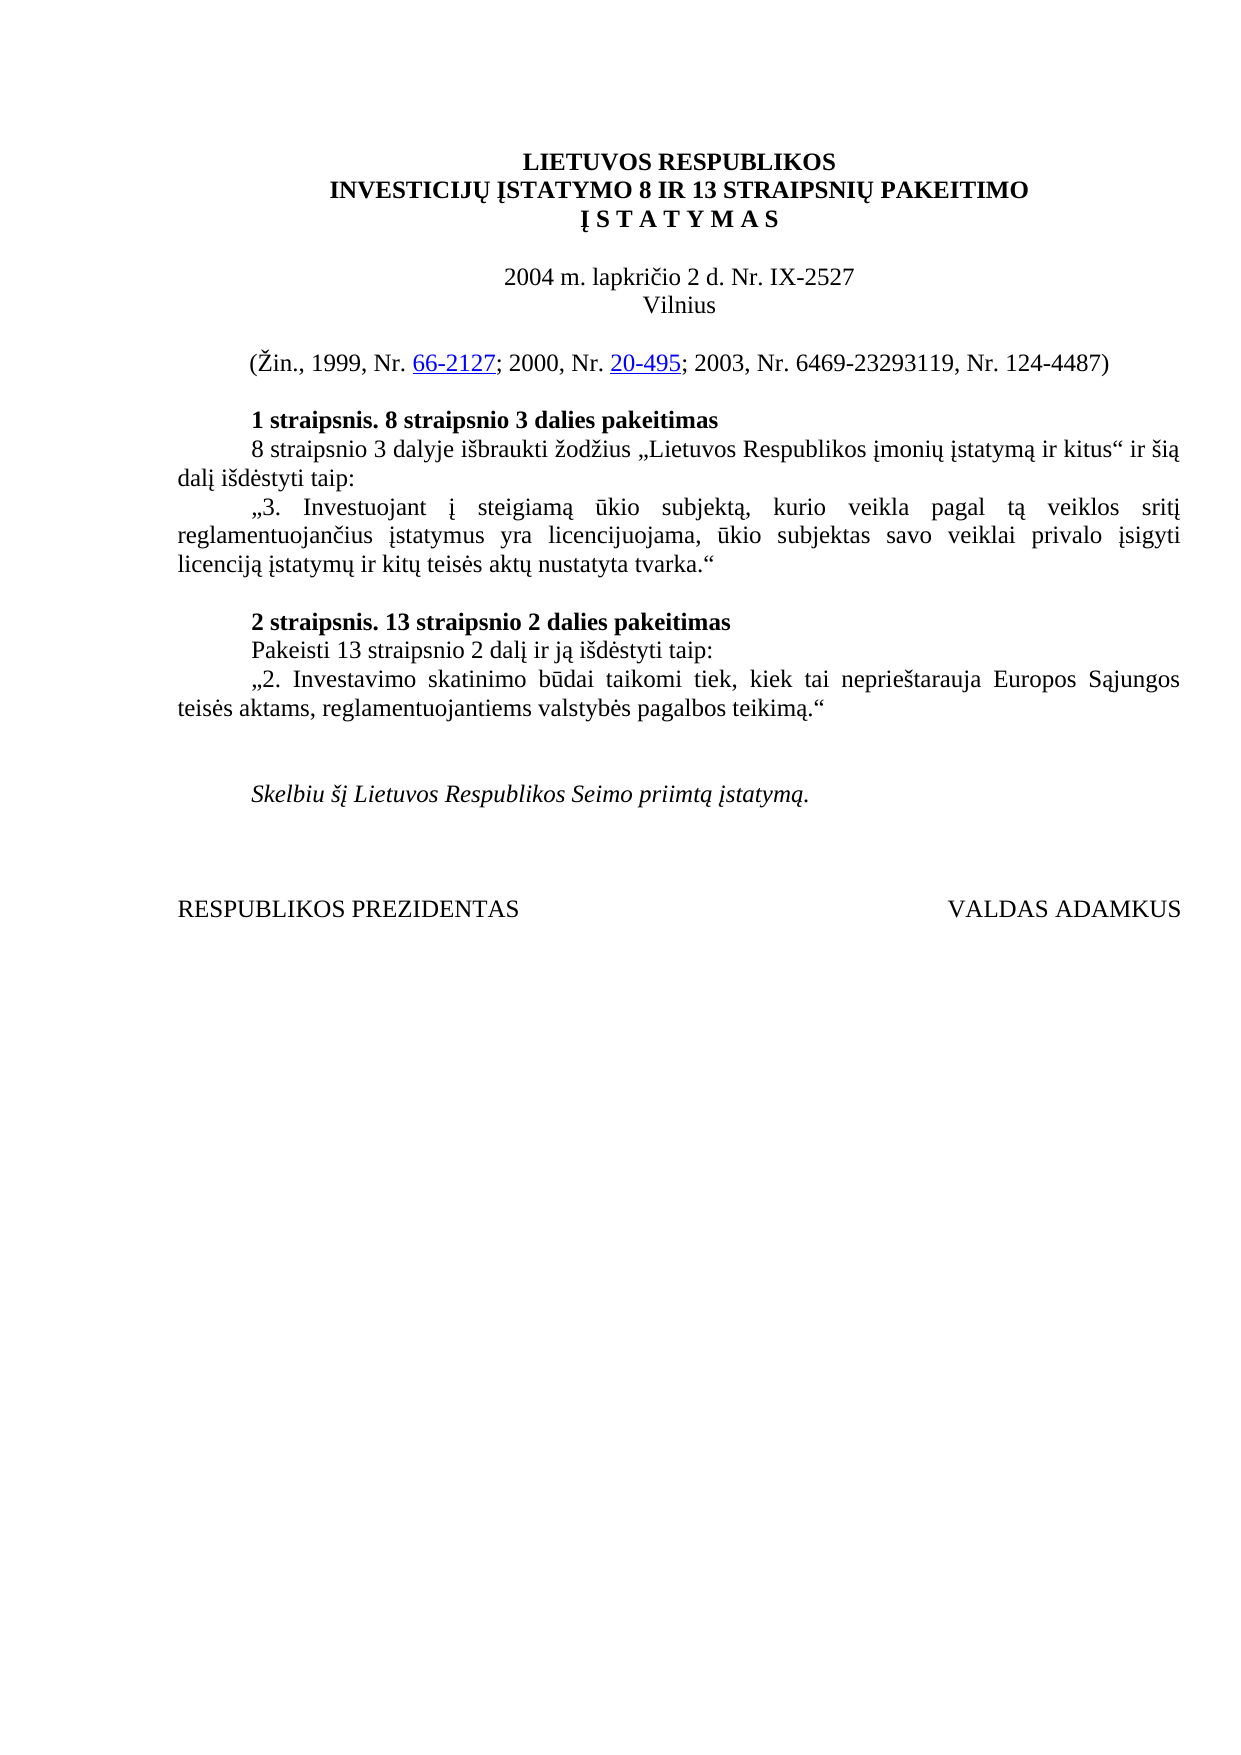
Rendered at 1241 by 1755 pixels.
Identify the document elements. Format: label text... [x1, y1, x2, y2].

text 2004 m. lapkričio 2 d. Nr. IX-2527 [177, 262, 1181, 291]
text 8 straipsnio 3 dalyje išbraukti žodžius „Lietuvos Respublikos įmonių įstatymą ir kitus“ ir šią dalį išdėstyti taip: [177, 434, 1181, 492]
text Vilnius [177, 291, 1181, 319]
text Skelbiu šį Lietuvos Respublikos Seimo priimtą įstatymą. [177, 779, 1181, 808]
text 2 straipsnis. 13 straipsnio 2 dalies pakeitimas [177, 607, 1181, 636]
text INVESTICIJŲ ĮSTATYMO 8 IR 13 STRAIPSNIŲ PAKEITIMO [177, 176, 1181, 204]
text LIETUVOS RESPUBLIKOS [177, 147, 1181, 176]
text Į S T A T Y M A S [177, 204, 1181, 233]
text 1 straipsnis. 8 straipsnio 3 dalies pakeitimas [177, 406, 1181, 434]
text (Žin., 1999, Nr. 66-2127; 2000, Nr. 20-495; 2003, Nr. 6469-23293119, Nr. 124-4487) [177, 348, 1181, 377]
text RESPUBLIKOS PREZIDENTAS VALDAS ADAMKUS [177, 894, 1181, 923]
text Pakeisti 13 straipsnio 2 dalį ir ją išdėstyti taip: [177, 636, 1181, 664]
text „3. Investuojant į steigiamą ūkio subjektą, kurio veikla pagal tą veiklos sritį reglamentuojančius įstatymus yra licencijuojama, ūkio subjektas savo veiklai privalo įsigyti licenciją įstatymų ir kitų teisės aktų nustatyta tvarka.“ [177, 492, 1181, 578]
text „2. Investavimo skatinimo būdai taikomi tiek, kiek tai neprieštarauja Europos Sąjungos teisės aktams, reglamentuojantiems valstybės pagalbos teikimą.“ [177, 664, 1181, 722]
